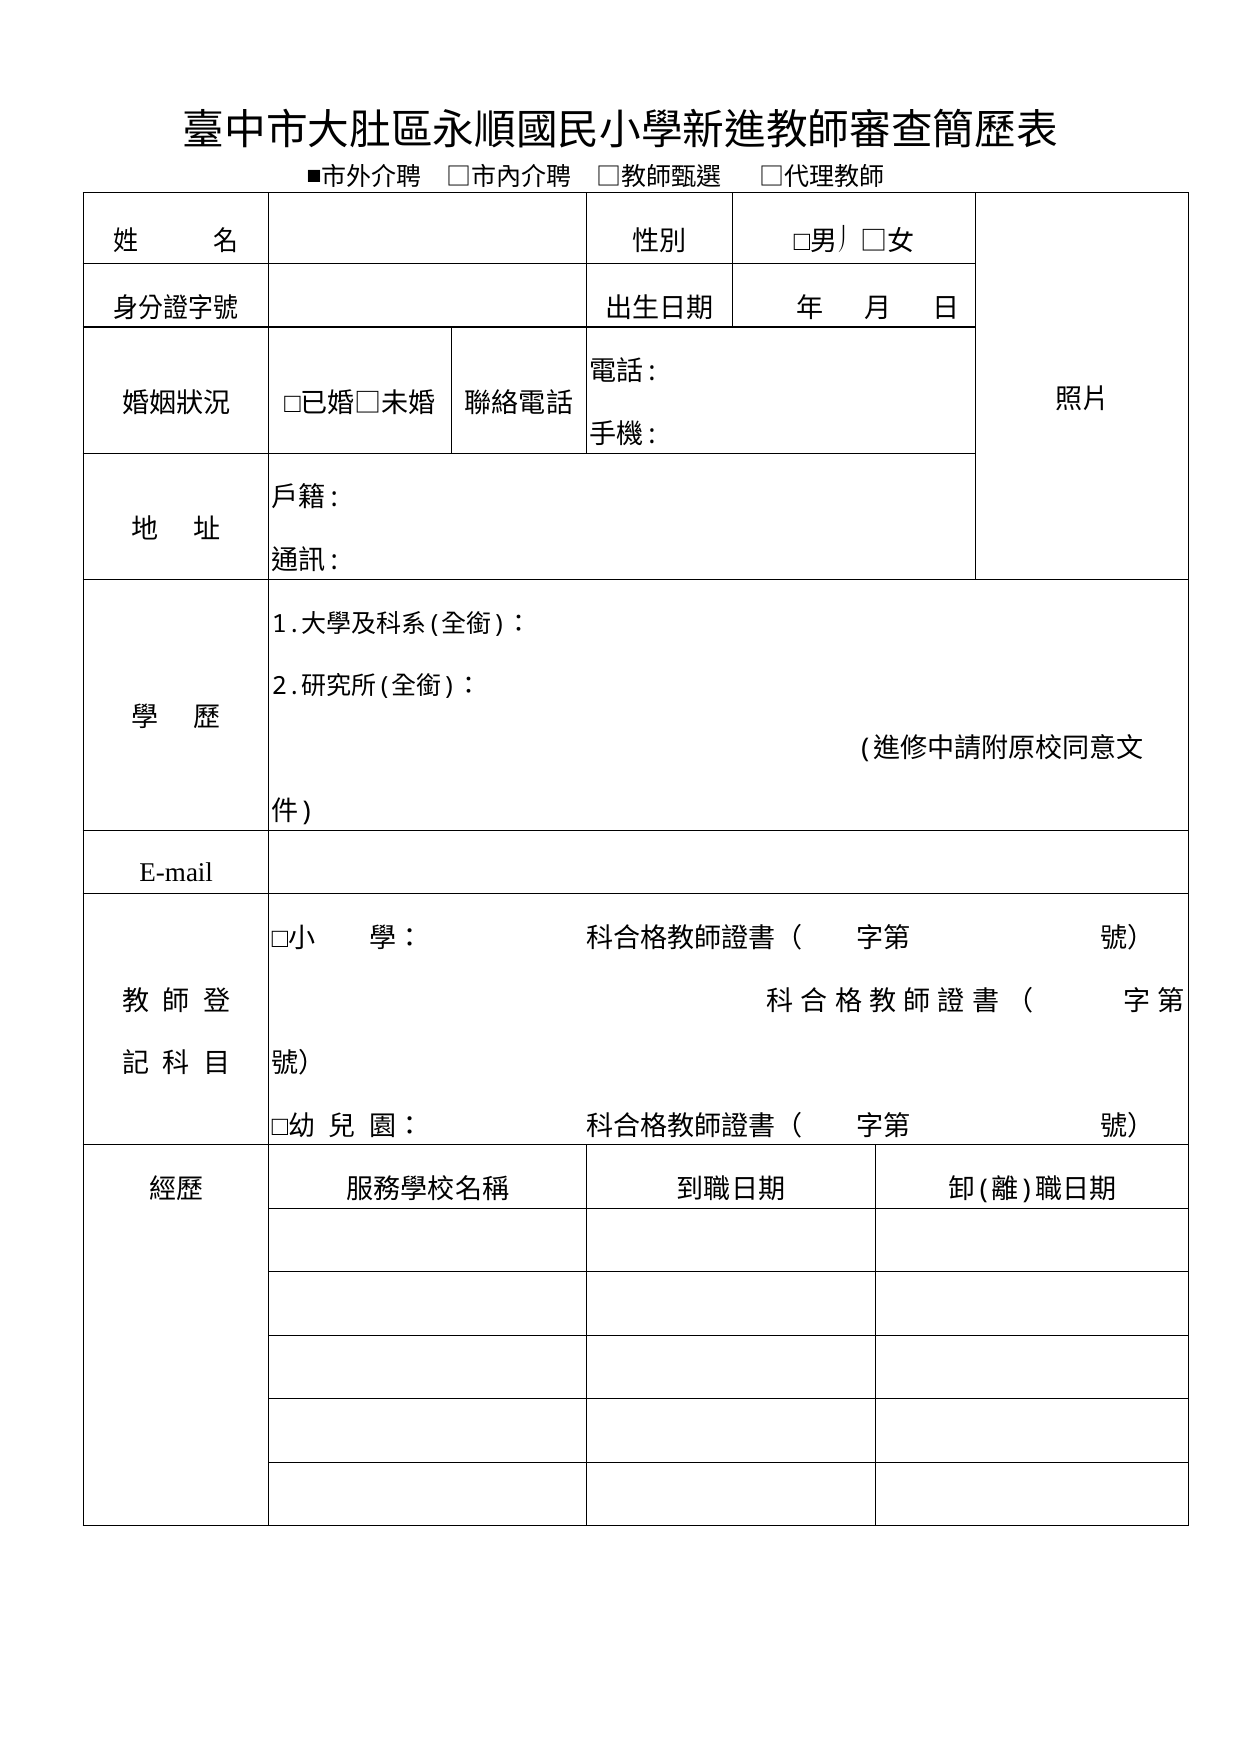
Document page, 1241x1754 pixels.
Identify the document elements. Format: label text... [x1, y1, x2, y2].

table_cell [269, 264, 586, 326]
table_header 性別 [587, 193, 732, 263]
table_cell [269, 1336, 586, 1398]
table_cell 年 月 日 [733, 264, 975, 326]
text 臺中市大肚區永順國民小學新進教師審查簡歷表 [89, 96, 1152, 156]
table_cell 服務學校名稱 [269, 1145, 586, 1208]
table_cell [876, 1463, 1188, 1525]
table_header □男 □女 [733, 193, 975, 263]
table_cell 出生日期 [587, 264, 732, 326]
table_cell [876, 1272, 1188, 1335]
table_cell [269, 1272, 586, 1335]
table_cell 身分證字號 [84, 264, 268, 326]
table_cell [876, 1209, 1188, 1271]
table_cell [269, 1463, 586, 1525]
table_cell [587, 1272, 875, 1335]
table_cell 經歷 [84, 1145, 268, 1525]
table_header 照片 [976, 193, 1188, 578]
table_header 姓 名 [84, 193, 268, 263]
table_cell 聯絡電話 [452, 328, 586, 452]
table_cell [587, 1209, 875, 1271]
table_cell 教 師 登 記 科 目 [84, 894, 268, 1144]
table_cell [876, 1399, 1188, 1462]
table_cell 戶籍: 通訊: [269, 454, 975, 578]
table_cell 婚姻狀況 [84, 328, 268, 452]
table_header [269, 193, 586, 263]
table_cell 1.大學及科系(全銜)： 2.研究所(全銜)： (進修中請附原校同意文件) [269, 580, 1188, 829]
table_cell 地址 [84, 454, 268, 578]
table_cell 學歷 [84, 580, 268, 829]
table_cell □小 學： 科合格教師證書（ 字第 號） 科合格教師證書（ 字第 號） □幼 兒 園： 科合格教師證書（ 字第 號） [269, 894, 1188, 1144]
table_cell [587, 1336, 875, 1398]
table_cell 卸(離)職日期 [876, 1145, 1188, 1208]
table_cell [269, 1399, 586, 1462]
table_cell [587, 1463, 875, 1525]
table_cell E-mail [84, 831, 268, 893]
table_cell [876, 1336, 1188, 1398]
table_cell [269, 831, 1188, 893]
table_cell [587, 1399, 875, 1462]
table_cell [269, 1209, 586, 1271]
table_cell 到職日期 [587, 1145, 875, 1208]
table_cell □已婚□未婚 [269, 328, 451, 452]
table_cell 電話: 手機: [587, 328, 975, 452]
text ■市外介聘 □市內介聘 □教師甄選 □代理教師 [89, 156, 1152, 192]
